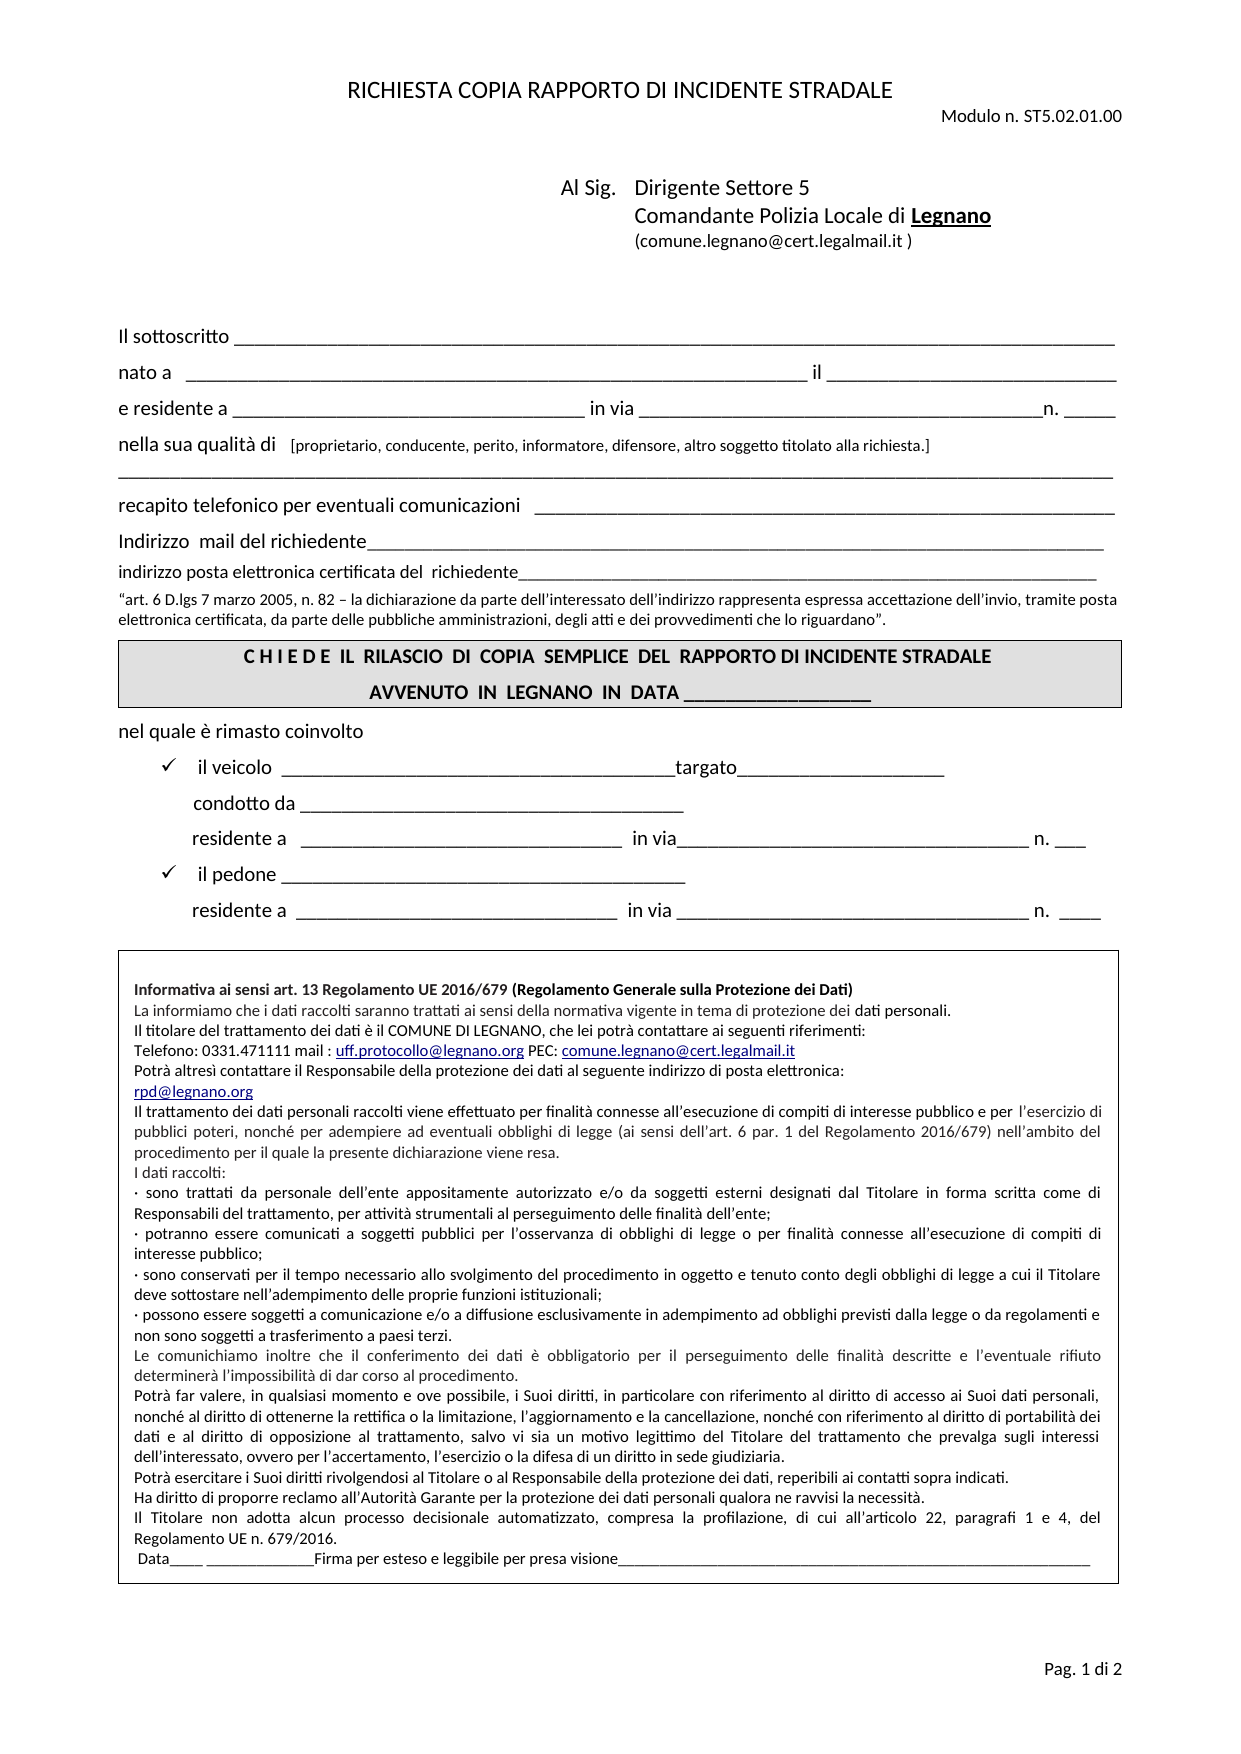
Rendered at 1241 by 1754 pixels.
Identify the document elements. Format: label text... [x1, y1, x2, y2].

text Potrà esercitare i Suoi diritti rivolgendosi al Titolare o al Responsabile della protezione dei dati, reperibili ai contatti sopra indicati. [134, 1467, 1102, 1487]
subtitle AVVENUTO IN LEGNANO IN DATA __________________ [119, 676, 1121, 707]
text Indirizzo mail del richiedente_______________________________________________________________________________ [118, 528, 1122, 554]
text Ha diritto di proporre reclamo all’Autorità Garante per la protezione dei dati personali qualora ne ravvisi la necessità. [134, 1487, 1102, 1508]
subtitle Il sottoscritto _____________________________________________________________________________________ [118, 324, 1122, 349]
text recapito telefonico per eventuali comunicazioni ________________________________________________________ [118, 492, 1122, 518]
text rpd@legnano.org [134, 1081, 1102, 1101]
text residente a _______________________________ in via­­­­­­­­­ __________________________________ n. ____ [192, 897, 1122, 923]
text La informiamo che i dati raccolti saranno trattati ai sensi della normativa vigente in tema di protezione dei dati personali. [134, 1000, 1102, 1020]
text nel quale è rimasto coinvolto [118, 718, 1122, 743]
text · sono trattati da personale dell’ente appositamente autorizzato e/o da soggetti esterni designati dal Titolare in forma scritta come di Responsabili del trattamento, per attività strumentali al perseguimento delle finalità dell’ente; [134, 1183, 1102, 1223]
text residente a _______________________________ in via­­­­­­­­­__________________________________ n. ___ [118, 826, 1122, 851]
text Il titolare del trattamento dei dati è il COMUNE DI LEGNANO, che lei potrà contattare ai seguenti riferimenti: [134, 1020, 1102, 1040]
list il pedone _______________________________________ [160, 861, 1122, 887]
text Telefono: 0331.471111 mail : uff.protocollo@legnano.org PEC: comune.legnano@cert.legalmail.it [134, 1040, 1102, 1061]
text · possono essere soggetti a comunicazione e/o a diffusione esclusivamente in adempimento ad obblighi previsti dalla legge o da regolamenti e non sono soggetti a trasferimento a paesi terzi. [134, 1304, 1102, 1345]
text “art. 6 D.lgs 7 marzo 2005, n. 82 – la dichiarazione da parte dell’interessato dell’indirizzo rappresenta espressa accettazione dell’invio, tramite posta elettronica certificata, da parte delle pubbliche amministrazioni, degli atti e dei provvedimenti che lo riguardano”. [118, 589, 1122, 630]
text nella sua qualità di [proprietario, conducente, perito, informatore, difensore, altro soggetto titolato alla richiesta.] ________________________________________________________________________________________________ [118, 431, 1122, 482]
text e residente a __________________________________ in via _______________________________________n. _____ [118, 395, 1122, 421]
text · sono conservati per il tempo necessario allo svolgimento del procedimento in oggetto e tenuto conto degli obblighi di legge a cui il Titolare deve sottostare nell’adempimento delle proprie funzioni istituzionali; [134, 1264, 1102, 1304]
text Potrà far valere, in qualsiasi momento e ove possibile, i Suoi diritti, in particolare con riferimento al diritto di accesso ai Suoi dati personali, nonché al diritto di ottenerne la rettifica o la limitazione, l’aggiornamento e la cancellazione, nonché con riferimento al diritto di portabilità dei dati e al diritto di opposizione al trattamento, salvo vi sia un motivo legittimo del Titolare del trattamento che prevalga sugli interessi dell’interessato, ovvero per l’accertamento, l’esercizio o la difesa di un diritto in sede giudiziaria. [134, 1386, 1102, 1467]
text Potrà altresì contattare il Responsabile della protezione dei dati al seguente indirizzo di posta elettronica: [134, 1061, 1102, 1081]
text Informativa ai sensi art. 13 Regolamento UE 2016/679 (Regolamento Generale sulla Protezione dei Dati) [134, 979, 1102, 1000]
text nato a ____________________________________________________________ il ____________________________ [118, 359, 1122, 385]
text condotto da _____________________________________ [118, 790, 1122, 815]
text I dati raccolti: [134, 1162, 1102, 1183]
text Al Sig. Dirigente Settore 5 [487, 173, 1122, 201]
text indirizzo posta elettronica certificata del richiedente______________________________________________________________ [118, 560, 1122, 583]
text Data____ _____________Firma per esteso e leggibile per presa visione_________________________________________________________ [134, 1548, 1102, 1568]
list il veicolo ______________________________________targato____________________ [160, 754, 1122, 779]
text Il trattamento dei dati personali raccolti viene effettuato per finalità connesse all’esecuzione di compiti di interesse pubblico e per l’esercizio di pubblici poteri, nonché per adempiere ad eventuali obblighi di legge (ai sensi dell’art. 6 par. 1 del Regolamento 2016/679) nell’ambito del procedimento per il quale la presente dichiarazione viene resa. [134, 1101, 1102, 1162]
text Comandante Polizia Locale di Legnano [561, 201, 1122, 229]
subtitle C H I E D E IL RILASCIO DI COPIA SEMPLICE DEL RAPPORTO DI INCIDENTE STRADALE [119, 641, 1121, 669]
text (comune.legnano@cert.legalmail.it ) [561, 229, 1122, 252]
text Il Titolare non adotta alcun processo decisionale automatizzato, compresa la profilazione, di cui all’articolo 22, paragrafi 1 e 4, del Regolamento UE n. 679/2016. [134, 1508, 1102, 1548]
text · potranno essere comunicati a soggetti pubblici per l’osservanza di obblighi di legge o per finalità connesse all’esecuzione di compiti di interesse pubblico; [134, 1223, 1102, 1264]
text Le comunichiamo inoltre che il conferimento dei dati è obbligatorio per il perseguimento delle finalità descritte e l’eventuale rifiuto determinerà l’impossibilità di dar corso al procedimento. [134, 1345, 1102, 1386]
